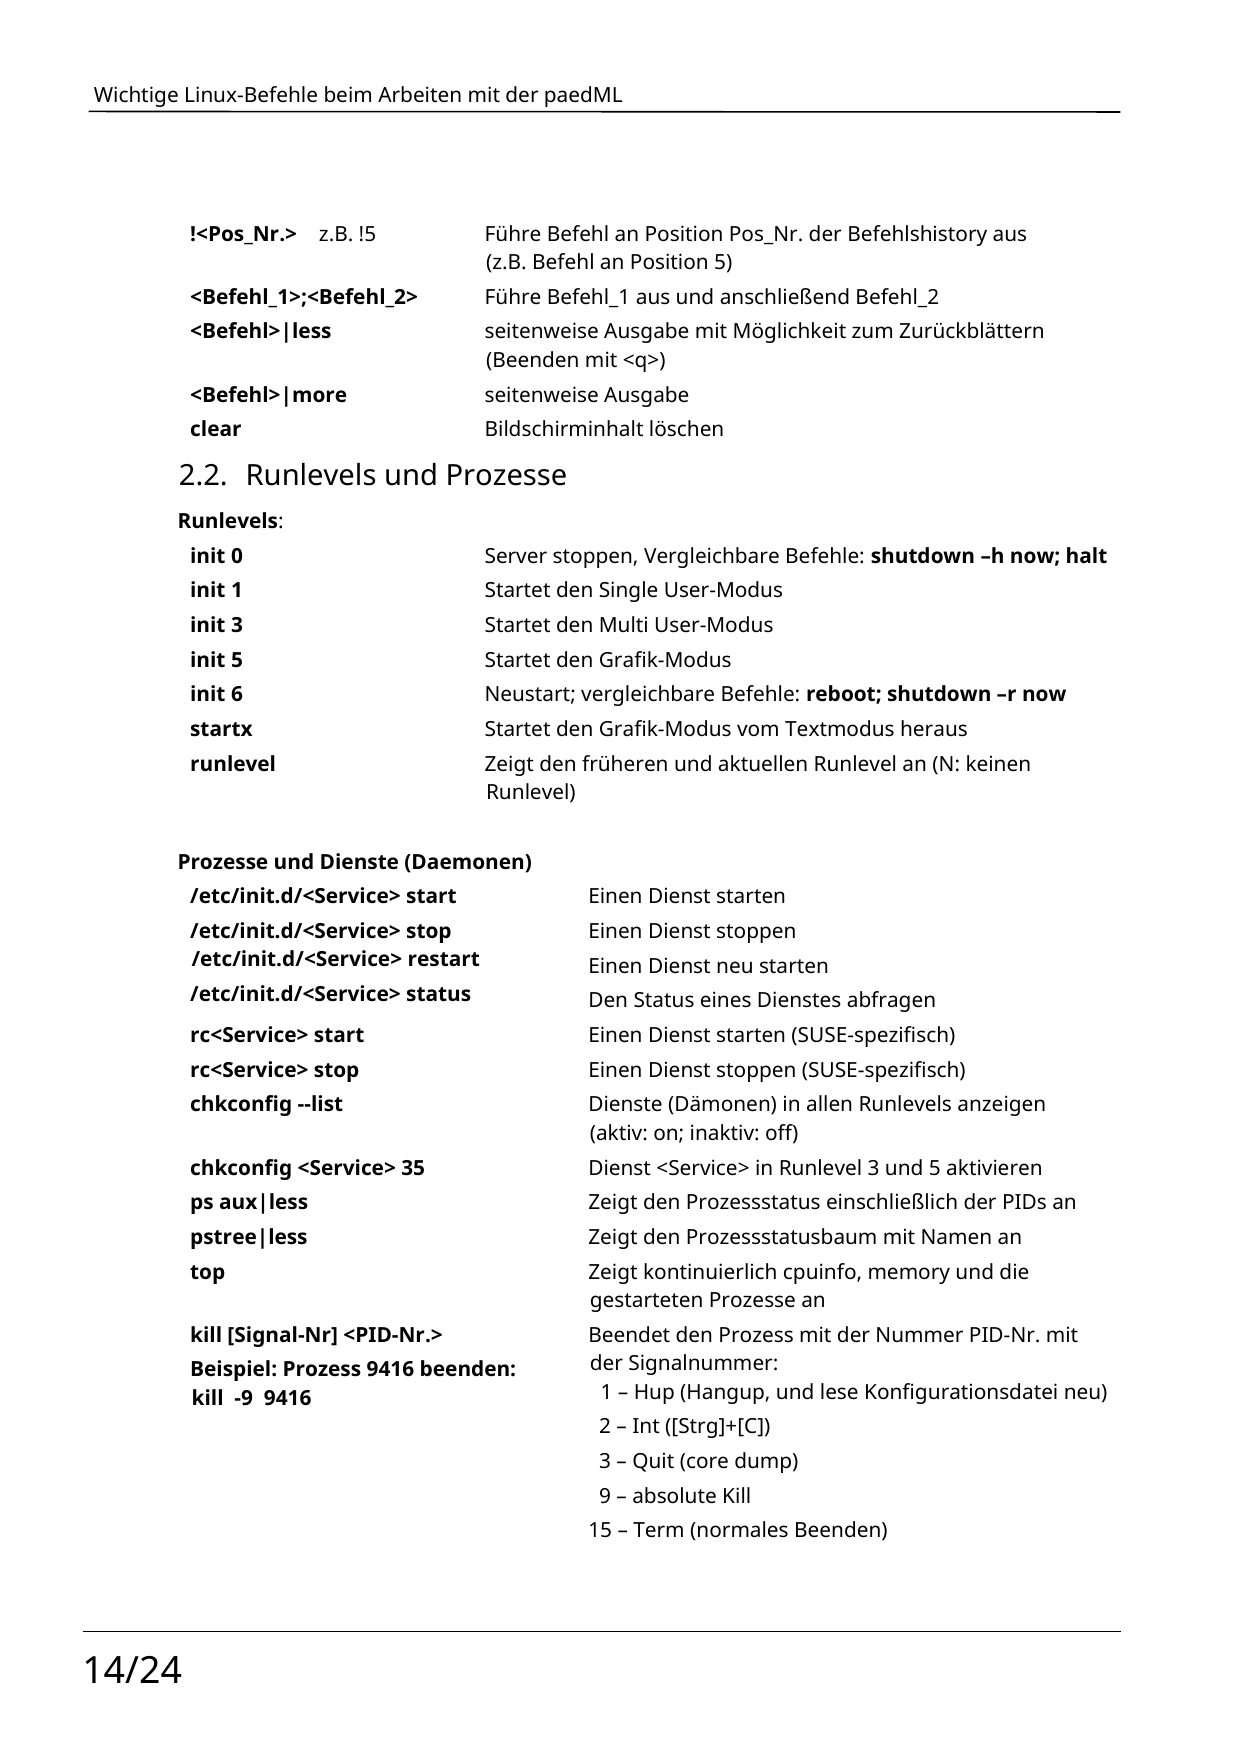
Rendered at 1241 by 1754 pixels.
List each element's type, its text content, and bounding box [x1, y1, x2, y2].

table_cell init 1 [179, 569, 473, 604]
table_cell runlevel [179, 743, 473, 806]
table_cell chkconfig --list [179, 1083, 577, 1146]
table_cell init 3 [179, 604, 473, 639]
table_cell top [179, 1251, 577, 1314]
table_cell rc<Service> start rc<Service> stop [179, 1014, 577, 1083]
table_cell Führe Befehl_1 aus und anschließend Befehl_2 [473, 276, 1121, 310]
table_cell Zeigt den Prozessstatus einschließlich der PIDs an [577, 1181, 1123, 1216]
table_cell Dienst <Service> in Runlevel 3 und 5 aktivieren [577, 1146, 1123, 1181]
table_cell Neustart; vergleichbare Befehle: reboot; shutdown –r now [473, 673, 1123, 708]
table_cell init 5 [179, 639, 473, 673]
table_cell Einen Dienst starten (SUSE-spezifisch) Einen Dienst stoppen (SUSE-spezifisch) [577, 1014, 1123, 1083]
table_header Server stoppen, Vergleichbare Befehle: shutdown –h now; halt [473, 535, 1123, 569]
table_cell clear [179, 408, 473, 443]
table_cell Startet den Grafik-Modus [473, 639, 1123, 673]
table_cell kill [Signal-Nr] <PID-Nr.> Beispiel: Prozess 9416 beenden: kill -9 9416 [179, 1314, 577, 1544]
table_cell Zeigt den Prozessstatusbaum mit Namen an [577, 1216, 1123, 1251]
subtitle Runlevels und Prozesse [179, 455, 1122, 494]
table_header /etc/init.d/<Service> start /etc/init.d/<Service> stop /etc/init.d/<Service> restart /etc/init.d/<Service> status [179, 875, 577, 1014]
text Prozesse und Dienste (Daemonen) [177, 847, 1122, 875]
table_cell Zeigt kontinuierlich cpuinfo, memory und die gestarteten Prozesse an [577, 1251, 1123, 1314]
table_cell <Befehl>|more [179, 374, 473, 408]
table_cell Beendet den Prozess mit der Nummer PID-Nr. mit der Signalnummer: 1 – Hup (Hangup, und lese Konfigurationsdatei neu) 2 – Int ([Strg]+[C]) 3 – Quit (core dump) 9 – absolute Kill 15 – Term (normales Beenden) [577, 1314, 1123, 1544]
table_cell <Befehl>|less [179, 310, 473, 373]
table_cell !<Pos_Nr.> z.B. !5 [179, 213, 473, 276]
table_cell Bildschirminhalt löschen [473, 408, 1121, 443]
table_cell seitenweise Ausgabe mit Möglichkeit zum Zurückblättern (Beenden mit <q>) [473, 310, 1121, 373]
table_cell ps aux|less [179, 1181, 577, 1216]
table_cell startx [179, 708, 473, 743]
table_cell chkconfig <Service> 35 [179, 1146, 577, 1181]
table_cell seitenweise Ausgabe [473, 374, 1121, 408]
table_header Einen Dienst starten Einen Dienst stoppen Einen Dienst neu starten Den Status eines Dienstes abfragen [577, 875, 1123, 1014]
table_header init 0 [179, 535, 473, 569]
table_cell Startet den Multi User-Modus [473, 604, 1123, 639]
table_cell Führe Befehl an Position Pos_Nr. der Befehlshistory aus (z.B. Befehl an Position 5) [473, 213, 1121, 276]
table_cell Zeigt den früheren und aktuellen Runlevel an (N: keinen Runlevel) [473, 743, 1123, 806]
table_cell Startet den Single User-Modus [473, 569, 1123, 604]
table_cell init 6 [179, 673, 473, 708]
table_cell Dienste (Dämonen) in allen Runlevels anzeigen (aktiv: on; inaktiv: off) [577, 1083, 1123, 1146]
table_cell <Befehl_1>;<Befehl_2> [179, 276, 473, 310]
text Runlevels: [177, 506, 1122, 534]
table_cell pstree|less [179, 1216, 577, 1251]
table_cell Startet den Grafik-Modus vom Textmodus heraus [473, 708, 1123, 743]
